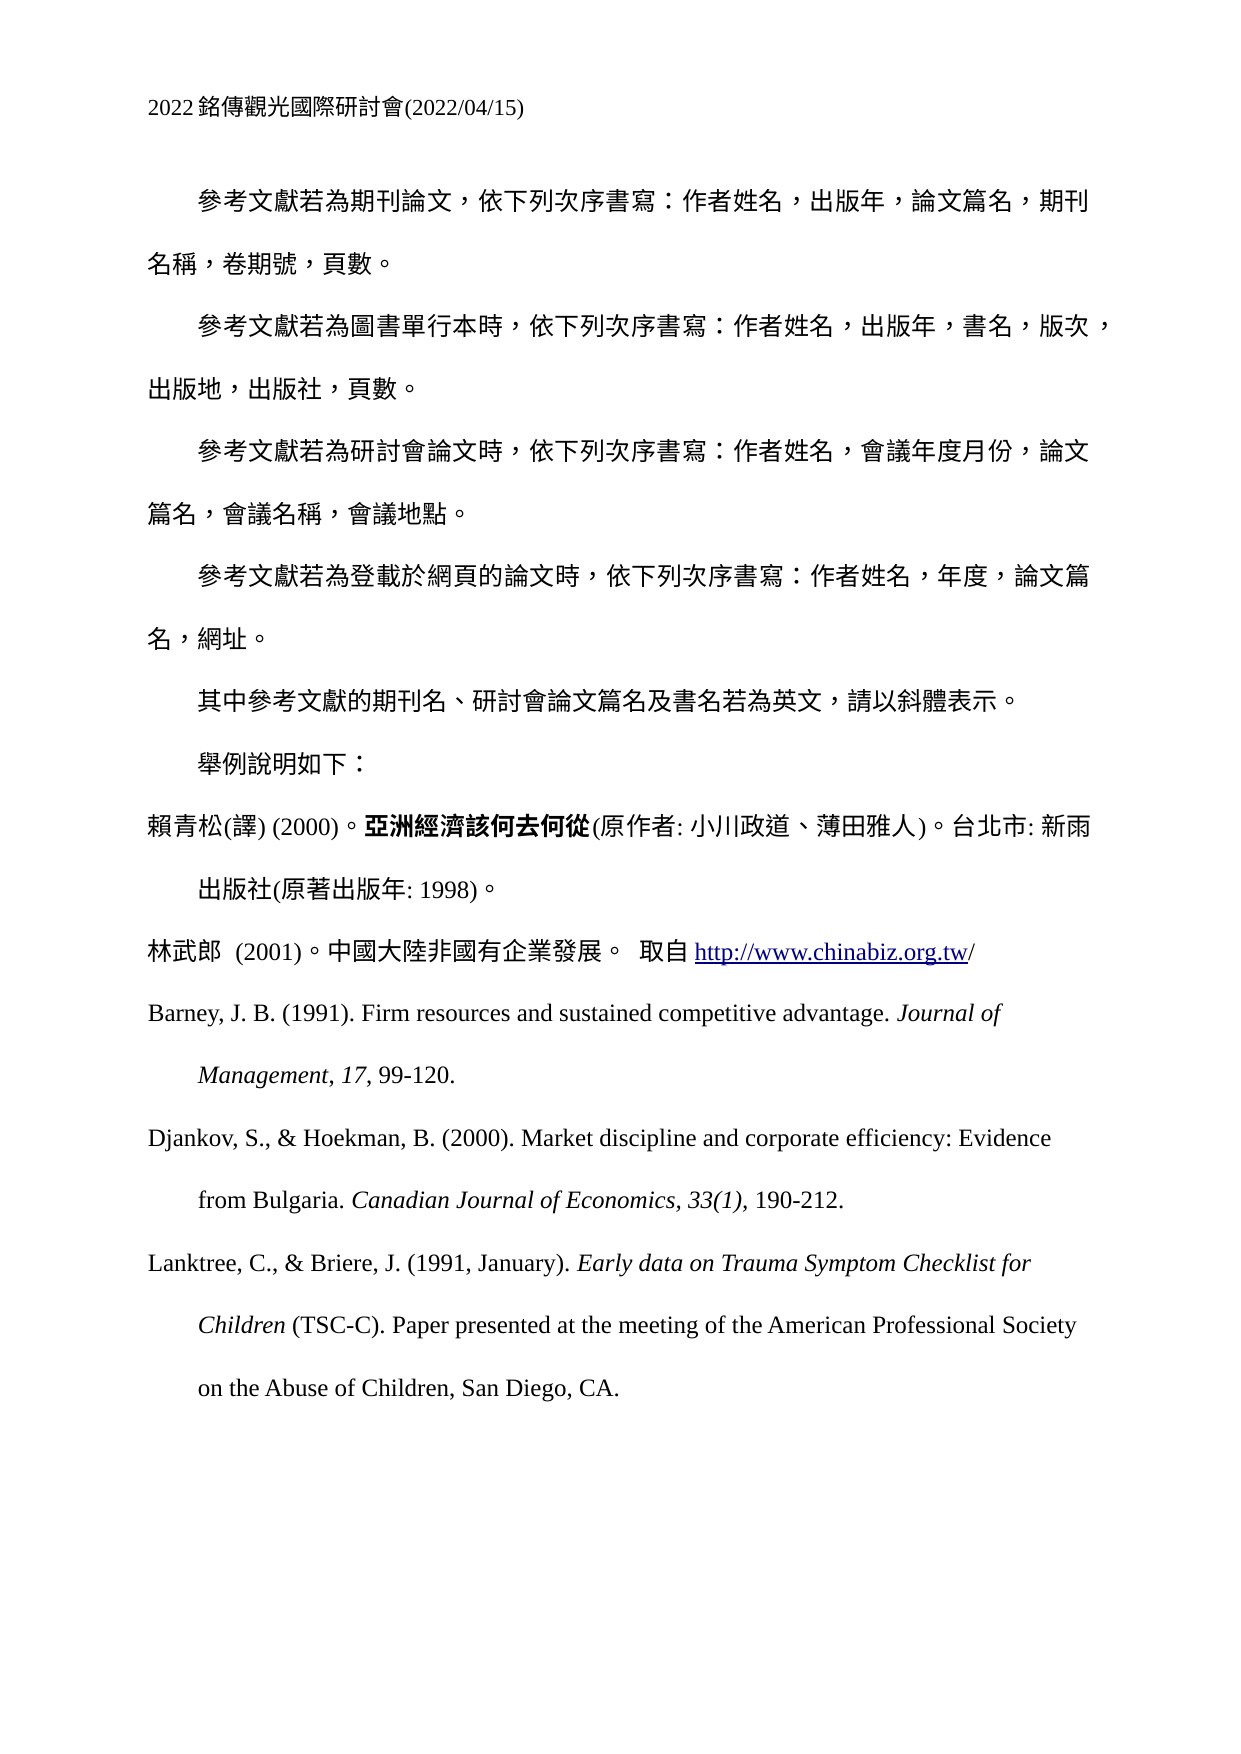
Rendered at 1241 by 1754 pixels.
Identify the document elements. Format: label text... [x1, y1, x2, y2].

text 賴青松(譯) (2000)。亞洲經濟該何去何從(原作者: 小川政道、薄田雅人)。台北市: 新雨出版社(原著出版年: 1998)。 [148, 783, 1092, 908]
text 參考文獻若為圖書單行本時，依下列次序書寫：作者姓名，出版年，書名，版次，出版地，出版社，頁數。 [148, 283, 1092, 408]
text 參考文獻若為期刊論文，依下列次序書寫：作者姓名，出版年，論文篇名，期刊名稱，卷期號，頁數。 [148, 158, 1092, 283]
text Lanktree, C., & Briere, J. (1991, January). Early data on Trauma Symptom Checklist for Children (TSC-C). Paper presented at the meeting of the American Professional Society on the Abuse of Children, San Diego, CA. [148, 1221, 1092, 1408]
text 參考文獻若為登載於網頁的論文時，依下列次序書寫：作者姓名，年度，論文篇名，網址。 [148, 533, 1092, 658]
text Djankov, S., & Hoekman, B. (2000). Market discipline and corporate efficiency: Evidence from Bulgaria. Canadian Journal of Economics, 33(1), 190-212. [148, 1096, 1092, 1221]
text 參考文獻若為研討會論文時，依下列次序書寫：作者姓名，會議年度月份，論文篇名，會議名稱，會議地點。 [148, 408, 1092, 533]
text Barney, J. B. (1991). Firm resources and sustained competitive advantage. Journal of Management, 17, 99-120. [148, 971, 1092, 1096]
text 舉例說明如下： [148, 721, 1092, 783]
text 其中參考文獻的期刊名、研討會論文篇名及書名若為英文，請以斜體表示。 [148, 658, 1092, 721]
text 林武郎 (2001)。中國大陸非國有企業發展。 取自http://www.chinabiz.org.tw/ [148, 908, 1092, 971]
